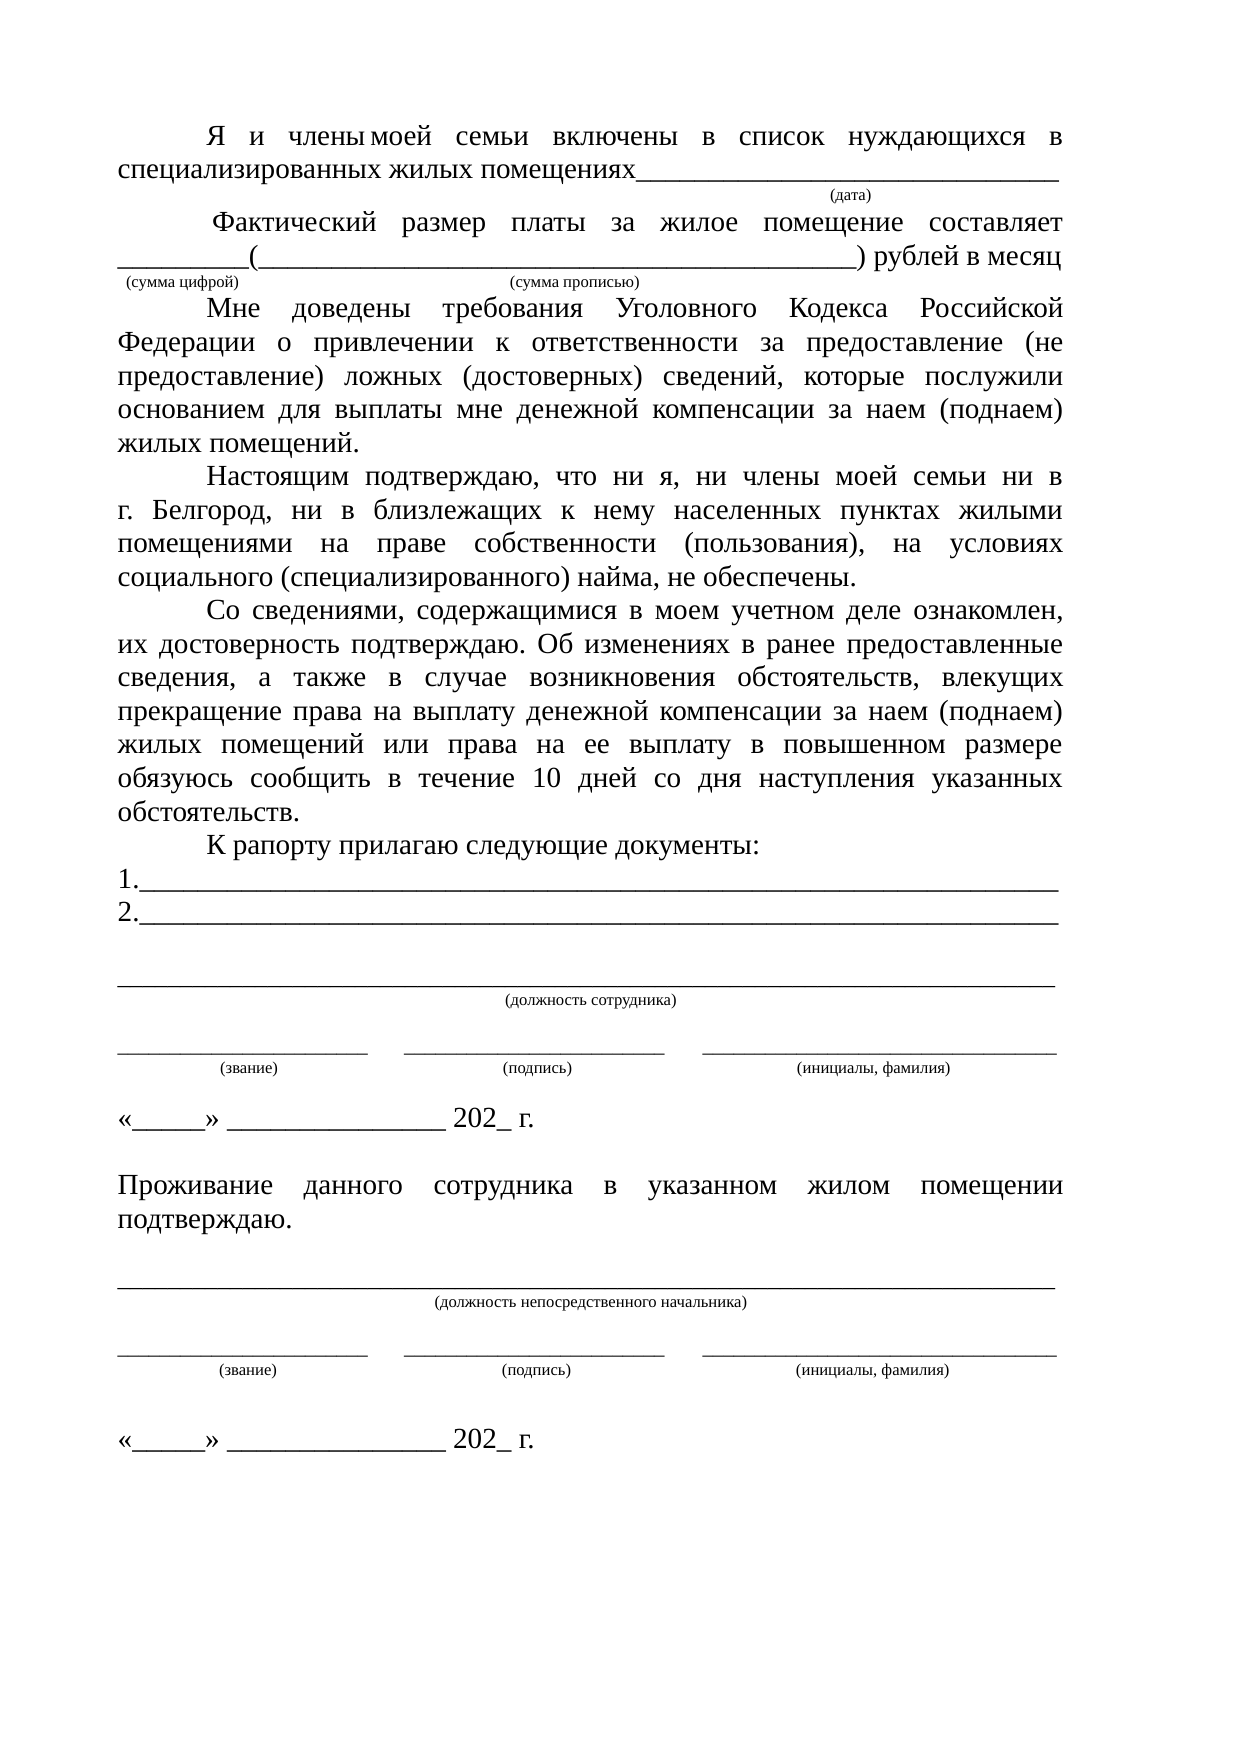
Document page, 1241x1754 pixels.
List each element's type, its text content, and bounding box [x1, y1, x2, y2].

text 1._______________________________________________________________ [117, 861, 1064, 894]
text (сумма цифрой) (сумма прописью) [117, 271, 1064, 291]
text (должность непосредственного начальника) [117, 1292, 1064, 1311]
text (дата) [117, 185, 1064, 204]
text Я и члены моей семьи включены в список нуждающихся в специализированных жилых помещениях_____________________________ [117, 118, 1064, 185]
text (звание) (подпись) (инициалы, фамилия) [117, 1057, 1064, 1077]
text К рапорту прилагаю следующие документы: [117, 827, 1064, 861]
text Настоящим подтверждаю, что ни я, ни члены моей семьи ни в г. Белгород, ни в близлежащих к нему населенных пунктах жилыми помещениями на праве собственности (пользования), на условиях социального (специализированного) найма, не обеспечены. [117, 458, 1064, 592]
text Мне доведены требования Уголовного Кодекса Российской Федерации о привлечении к ответственности за предоставление (не предоставление) ложных (достоверных) сведений, которые послужили основанием для выплаты мне денежной компенсации за наем (поднаем) жилых помещений. [117, 291, 1064, 458]
text Фактический размер платы за жилое помещение составляет _________(_________________________________________) рублей в месяц [117, 204, 1064, 271]
text «_____» _______________ 202_ г. [117, 1421, 1064, 1455]
text ___________________________________________________________________________ [117, 1263, 1064, 1292]
text ________________________ _________________________ __________________________________ [117, 1335, 1064, 1359]
text 2._______________________________________________________________ [117, 894, 1064, 928]
text (звание) (подпись) (инициалы, фамилия) [117, 1359, 1064, 1378]
text ________________________ _________________________ __________________________________ [117, 1033, 1064, 1057]
text Со сведениями, содержащимися в моем учетном деле ознакомлен, их достоверность подтверждаю. Об изменениях в ранее предоставленные сведения, а также в случае возникновения обстоятельств, влекущих прекращение права на выплату денежной компенсации за наем (поднаем) жилых помещений или права на ее выплату в повышенном размере обязуюсь сообщить в течение 10 дней со дня наступления указанных обстоятельств. [117, 592, 1064, 827]
text «_____» _______________ 202_ г. [117, 1100, 1064, 1134]
text (должность сотрудника) [117, 990, 1064, 1009]
text Проживание данного сотрудника в указанном жилом помещении подтверждаю. [117, 1167, 1064, 1234]
text ___________________________________________________________________________ [117, 961, 1064, 990]
